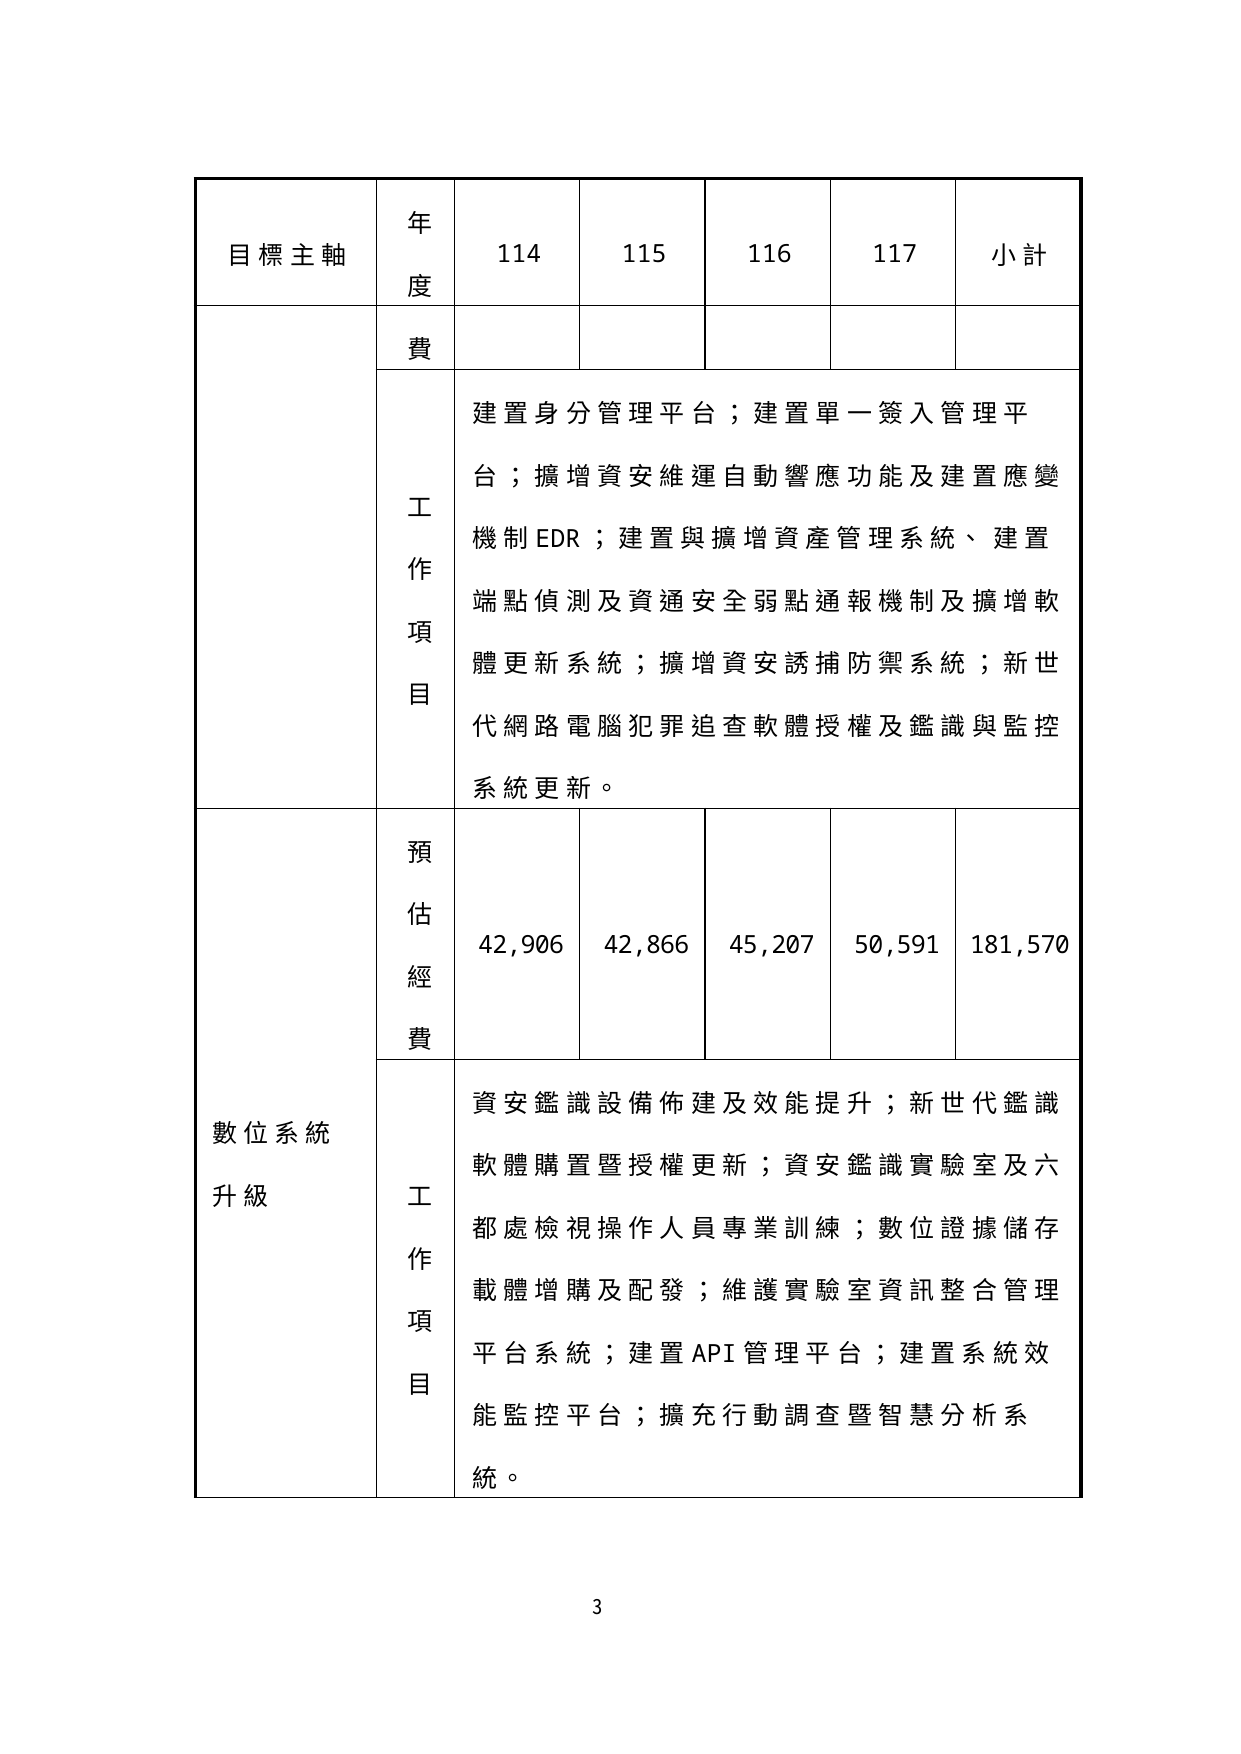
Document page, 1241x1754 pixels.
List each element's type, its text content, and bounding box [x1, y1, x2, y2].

table_cell 50,591 [831, 809, 955, 1058]
table_cell 資安鑑識設備佈建及效能提升；新世代鑑識軟體購置暨授權更新；資安鑑識實驗室及六都處檢視操作人員專業訓練；數位證據儲存載體增購及配發；維護實驗室資訊整合管理平台系統；建置API管理平台；建置系統效能監控平台；擴充行動調查暨智慧分析系統。 [455, 1060, 1079, 1497]
table_cell 工作項目 [377, 1060, 454, 1497]
table_cell 工作項目 [377, 370, 454, 807]
table_header 116 [706, 180, 830, 305]
table_cell 181,570 [956, 809, 1079, 1058]
table_cell [956, 306, 1079, 369]
table_cell 費 [377, 306, 454, 369]
table_cell 42,906 [455, 809, 579, 1058]
table_header 117 [831, 180, 955, 305]
table_cell [831, 306, 955, 369]
table_header 114 [455, 180, 579, 305]
table_header 小計 [956, 180, 1079, 305]
table_cell 預估經費 [377, 809, 454, 1058]
table_cell 42,866 [580, 809, 704, 1058]
table_cell 建置身分管理平台；建置單一簽入管理平台；擴增資安維運自動響應功能及建置應變機制EDR；建置與擴增資產管理系統、建置端點偵測及資通安全弱點通報機制及擴增軟體更新系統；擴增資安誘捕防禦系統；新世代網路電腦犯罪追查軟體授權及鑑識與監控系統更新。 [455, 370, 1079, 807]
table_header 115 [580, 180, 704, 305]
table_header 年度 [377, 180, 454, 305]
table_cell [580, 306, 704, 369]
table_cell [706, 306, 830, 369]
table_cell 數位系統升級 [197, 809, 376, 1497]
table_cell [197, 306, 376, 807]
table_cell 45,207 [706, 809, 830, 1058]
table_header 目標主軸 [197, 180, 376, 305]
table_cell [455, 306, 579, 369]
